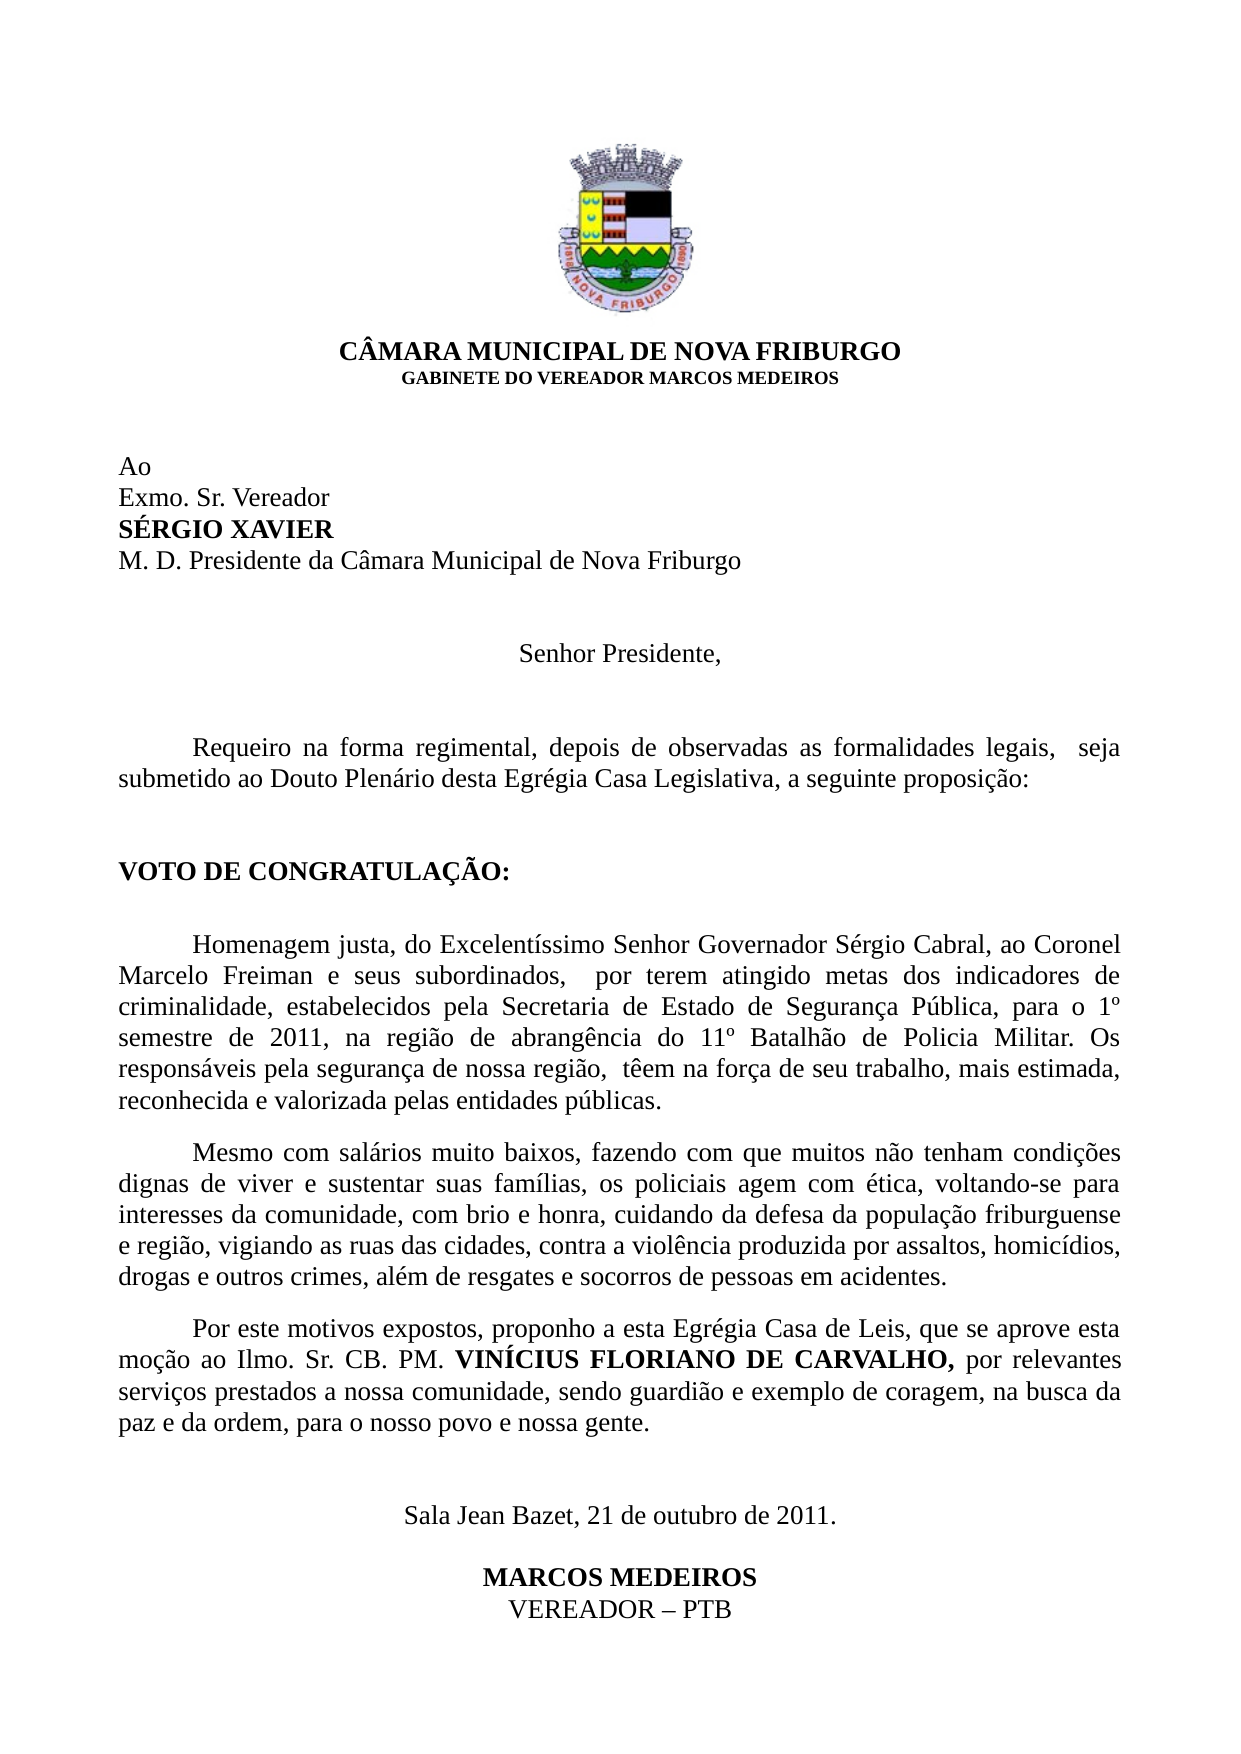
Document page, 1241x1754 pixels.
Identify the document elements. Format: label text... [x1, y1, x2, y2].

text Senhor Presidente, [118, 637, 1122, 668]
text Sala Jean Bazet, 21 de outubro de 2011. [118, 1499, 1122, 1530]
text Requeiro na forma regimental, depois de observadas as formalidades legais, seja submetido ao Douto Plenário desta Egrégia Casa Legislativa, a seguinte proposição: [118, 731, 1122, 793]
text Por este motivos expostos, proponho a esta Egrégia Casa de Leis, que se aprove esta moção ao Ilmo. Sr. CB. PM. VINÍCIUS FLORIANO DE CARVALHO, por relevantes serviços prestados a nossa comunidade, sendo guardião e exemplo de coragem, na busca da paz e da ordem, para o nosso povo e nossa gente. [118, 1312, 1122, 1437]
text Exmo. Sr. Vereador [118, 482, 1122, 513]
text GABINETE DO VEREADOR MARCOS MEDEIROS [118, 367, 1122, 388]
text VEREADOR – PTB [118, 1593, 1122, 1624]
text MARCOS MEDEIROS [118, 1562, 1122, 1593]
text Mesmo com salários muito baixos, fazendo com que muitos não tenham condições dignas de viver e sustentar suas famílias, os policiais agem com ética, voltando-se para interesses da comunidade, com brio e honra, cuidando da defesa da população friburguense e região, vigiando as ruas das cidades, contra a violência produzida por assaltos, homicídios, drogas e outros crimes, além de resgates e socorros de pessoas em acidentes. [118, 1136, 1122, 1291]
text SÉRGIO XAVIER [118, 513, 1122, 544]
list D. Presidente da Câmara Municipal de Nova Friburgo [118, 544, 1122, 575]
text Ao [118, 450, 1122, 482]
text VOTO DE CONGRATULAÇÃO: [118, 855, 1122, 886]
text CÂMARA MUNICIPAL DE NOVA FRIBURGO [118, 335, 1122, 367]
text Homenagem justa, do Excelentíssimo Senhor Governador Sérgio Cabral, ao Coronel Marcelo Freiman e seus subordinados, por terem atingido metas dos indicadores de criminalidade, estabelecidos pela Secretaria de Estado de Segurança Pública, para o 1º semestre de 2011, na região de abrangência do 11º Batalhão de Policia Militar. Os responsáveis pela segurança de nossa região, têem na força de seu trabalho, mais estimada, reconhecida e valorizada pelas entidades públicas. [118, 928, 1122, 1115]
picture [537, 127, 703, 327]
